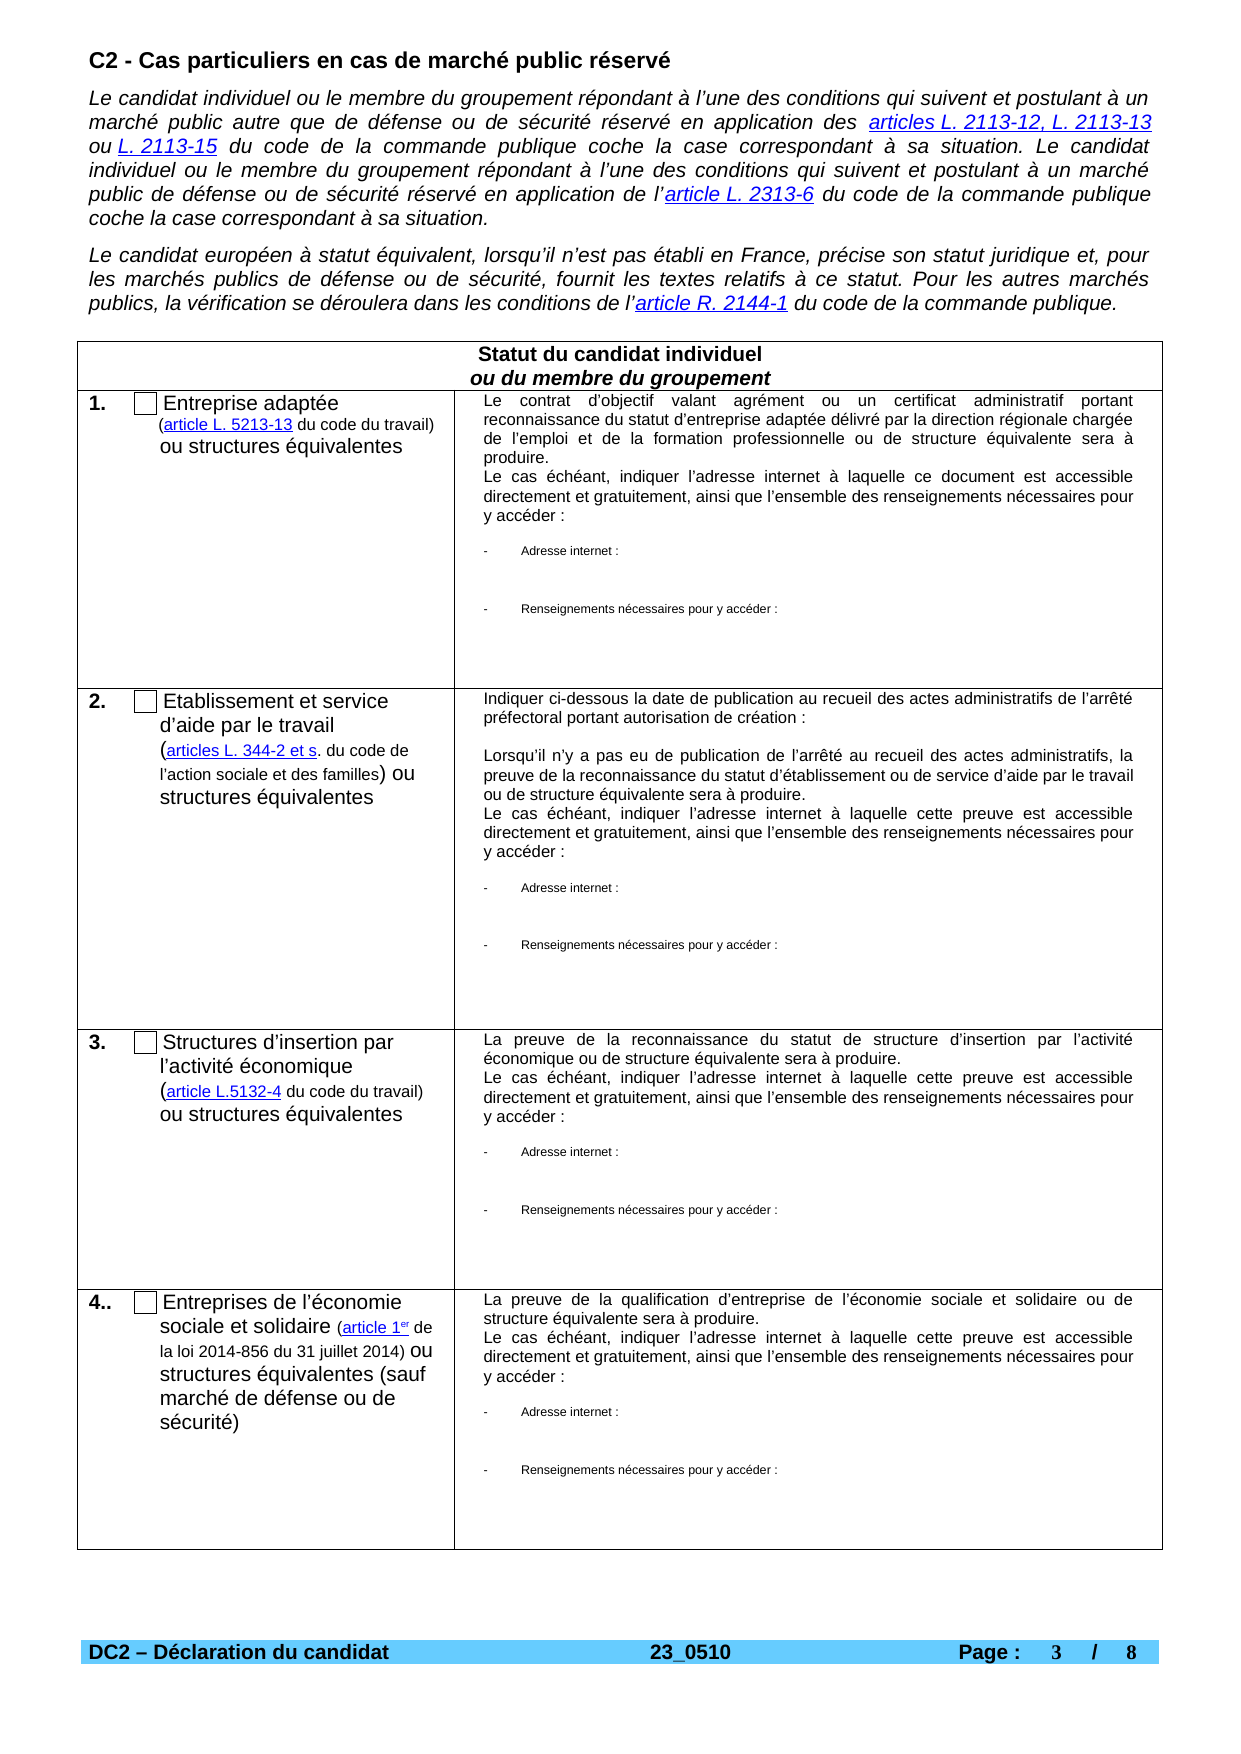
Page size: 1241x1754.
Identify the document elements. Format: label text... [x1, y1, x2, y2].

table_cell 1. Entreprise adaptée (article L. 5213-13 du code du travail) ou structures équivalentes [78, 391, 454, 688]
table_cell Indiquer ci-dessous la date de publication au recueil des actes administratifs de l’arrêté préfectoral portant autorisation de création : Lorsqu’il n’y a pas eu de publication de l’arrêté au recueil des actes administratifs, la preuve de la reconnaissance du statut d’établissement ou de service d’aide par le travail ou de structure équivalente sera à produire. Le cas échéant, indiquer l’adresse internet à laquelle cette preuve est accessible directement et gratuitement, ainsi que l’ensemble des renseignements nécessaires pour y accéder : Adresse internet : Renseignements nécessaires pour y accéder : [455, 689, 1162, 1029]
table_cell La preuve de la qualification d’entreprise de l’économie sociale et solidaire ou de structure équivalente sera à produire. Le cas échéant, indiquer l’adresse internet à laquelle cette preuve est accessible directement et gratuitement, ainsi que l’ensemble des renseignements nécessaires pour y accéder : Adresse internet : Renseignements nécessaires pour y accéder : [455, 1290, 1162, 1548]
table_cell La preuve de la reconnaissance du statut de structure d’insertion par l’activité économique ou de structure équivalente sera à produire. Le cas échéant, indiquer l’adresse internet à laquelle cette preuve est accessible directement et gratuitement, ainsi que l’ensemble des renseignements nécessaires pour y accéder : Adresse internet : Renseignements nécessaires pour y accéder : [455, 1030, 1162, 1289]
text Le candidat européen à statut équivalent, lorsqu’il n’est pas établi en France, précise son statut juridique et, pour les marchés publics de défense ou de sécurité, fournit les textes relatifs à ce statut. Pour les autres marchés publics, la vérification se déroulera dans les conditions de l’article R. 2144-1 du code de la commande publique. [89, 242, 1152, 314]
text C2 - Cas particuliers en cas de marché public réservé [89, 47, 1152, 74]
table_cell 3. Structures d’insertion par l’activité économique (article L.5132-4 du code du travail) ou structures équivalentes [78, 1030, 454, 1289]
table_header Statut du candidat individuel ou du membre du groupement [78, 342, 1162, 389]
table_cell Le contrat d’objectif valant agrément ou un certificat administratif portant reconnaissance du statut d’entreprise adaptée délivré par la direction régionale chargée de l’emploi et de la formation professionnelle ou de structure équivalente sera à produire. Le cas échéant, indiquer l’adresse internet à laquelle ce document est accessible directement et gratuitement, ainsi que l’ensemble des renseignements nécessaires pour y accéder : Adresse internet : Renseignements nécessaires pour y accéder : [455, 391, 1162, 688]
table_cell 4.. Entreprises de l’économie sociale et solidaire (article 1er de la loi 2014-856 du 31 juillet 2014) ou structures équivalentes (sauf marché de défense ou de sécurité) [78, 1290, 454, 1548]
table_cell 2. Etablissement et service d’aide par le travail (articles L. 344-2 et s. du code de l’action sociale et des familles) ou structures équivalentes [78, 689, 454, 1029]
text Le candidat individuel ou le membre du groupement répondant à l’une des conditions qui suivent et postulant à un marché public autre que de défense ou de sécurité réservé en application des articles L. 2113-12, L. 2113-13 ou L. 2113-15 du code de la commande publique coche la case correspondant à sa situation. Le candidat individuel ou le membre du groupement répondant à l’une des conditions qui suivent et postulant à un marché public de défense ou de sécurité réservé en application de l’article L. 2313-6 du code de la commande publique coche la case correspondant à sa situation. [89, 86, 1152, 230]
